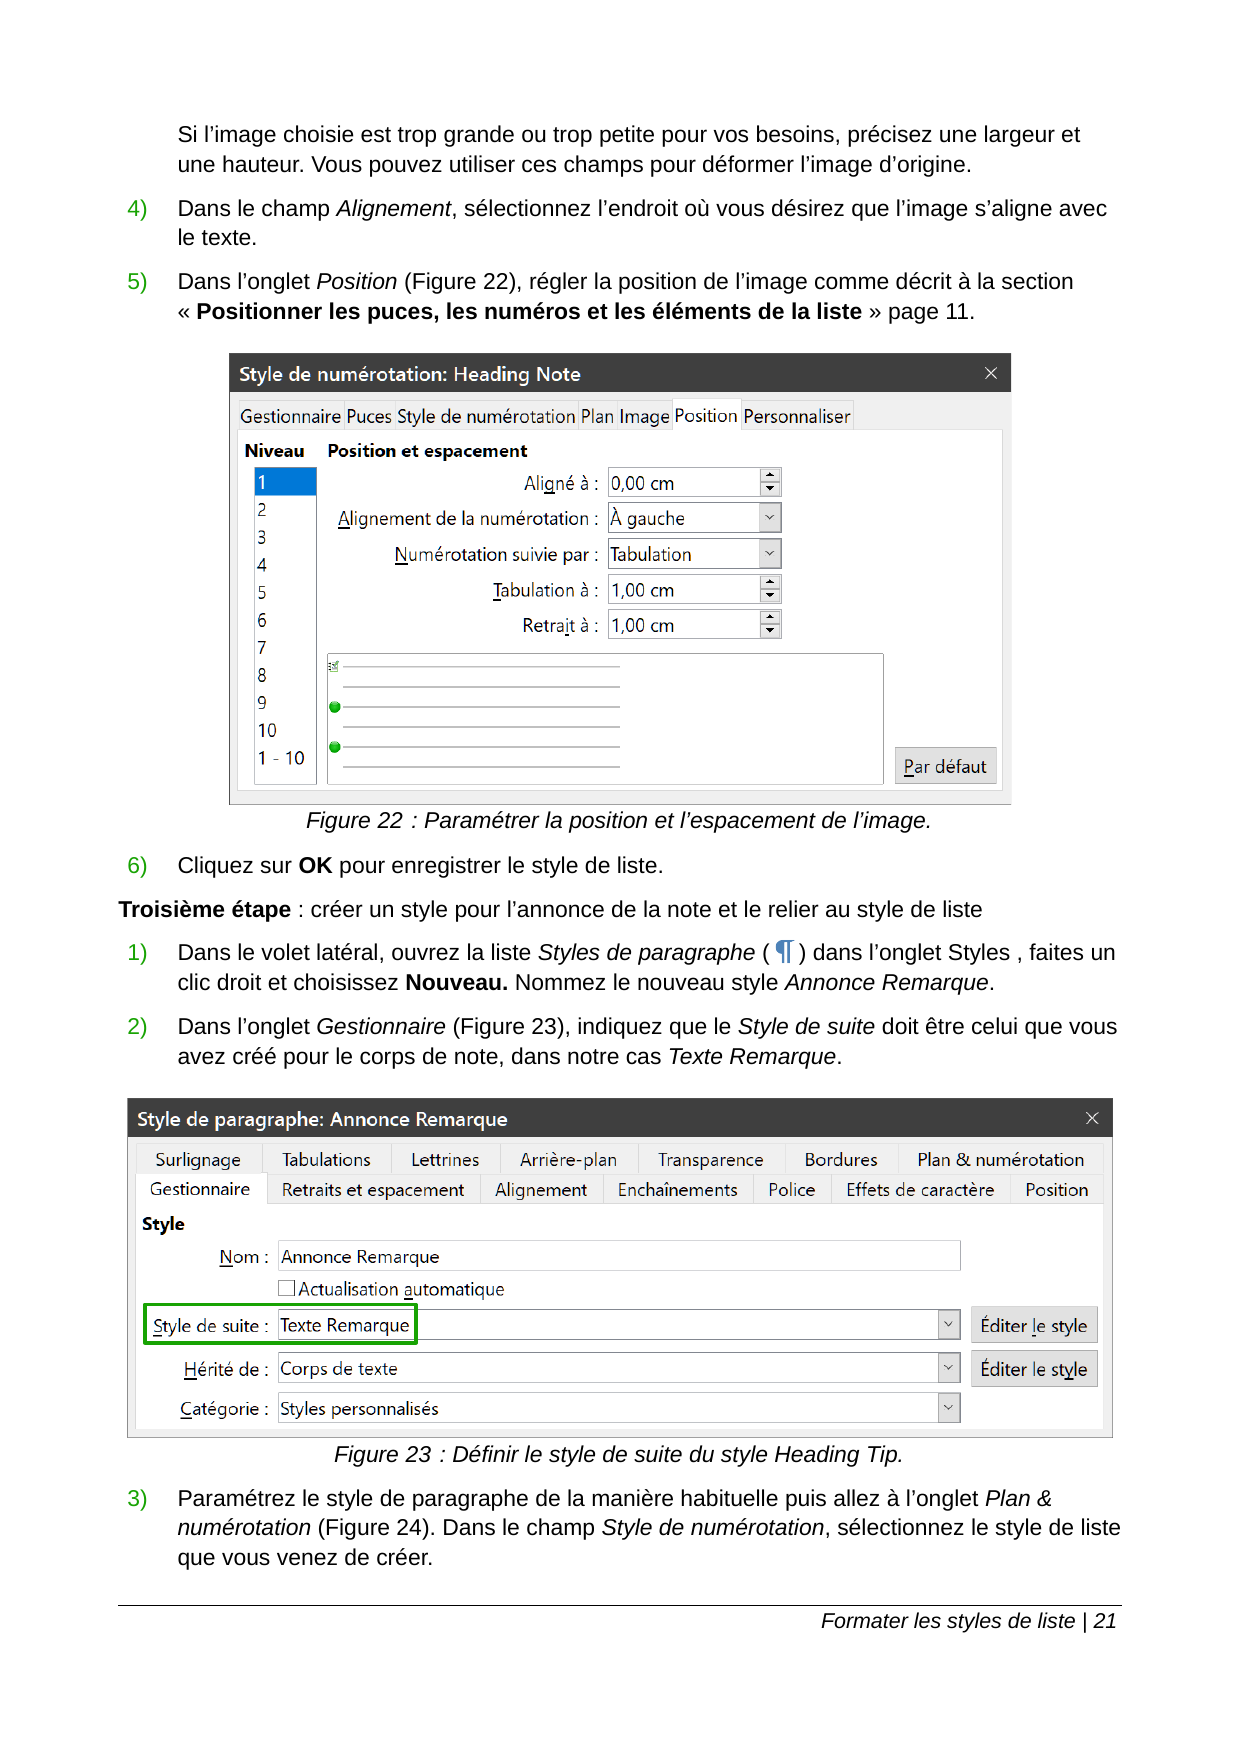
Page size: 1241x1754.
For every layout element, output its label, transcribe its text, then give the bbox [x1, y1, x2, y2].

list Cliquez sur OK pour enregistrer le style de liste. [148, 848, 1122, 878]
text Figure 23 : Définir le style de suite du style Heading Tip. [118, 1437, 1122, 1467]
text Figure 22 : Paramétrer la position et l’espacement de l’image. [118, 804, 1122, 834]
list Dans l’onglet Gestionnaire (Figure 23), indiquez que le Style de suite doit être celui que vous avez créé pour le corps de note, dans notre cas Texte Remarque. [148, 1010, 1122, 1069]
picture [769, 936, 799, 966]
list Dans le champ Alignement, sélectionnez l’endroit où vous désirez que l’image s’aligne avec le texte. [148, 192, 1122, 251]
list Dans le volet latéral, ouvrez la liste Styles de paragraphe () dans l’onglet Styles , faites un clic droit et choisissez Nouveau. Nommez le nouveau style Annonce Remarque. [148, 937, 1122, 996]
text Troisième étape : créer un style pour l’annonce de la note et le relier au style de liste [118, 892, 1122, 922]
list Dans l’onglet Position (Figure 22), régler la position de l’image comme décrit à la section « Positionner les puces, les numéros et les éléments de la liste » page 11. [148, 265, 1122, 324]
list Si l’image choisie est trop grande ou trop petite pour vos besoins, précisez une largeur et une hauteur. Vous pouvez utiliser ces champs pour déformer l’image d’origine. [148, 118, 1122, 177]
picture [229, 353, 1012, 805]
list Paramétrez le style de paragraphe de la manière habituelle puis allez à l’onglet Plan & numérotation (Figure 24). Dans le champ Style de numérotation, sélectionnez le style de liste que vous venez de créer. [148, 1482, 1122, 1570]
